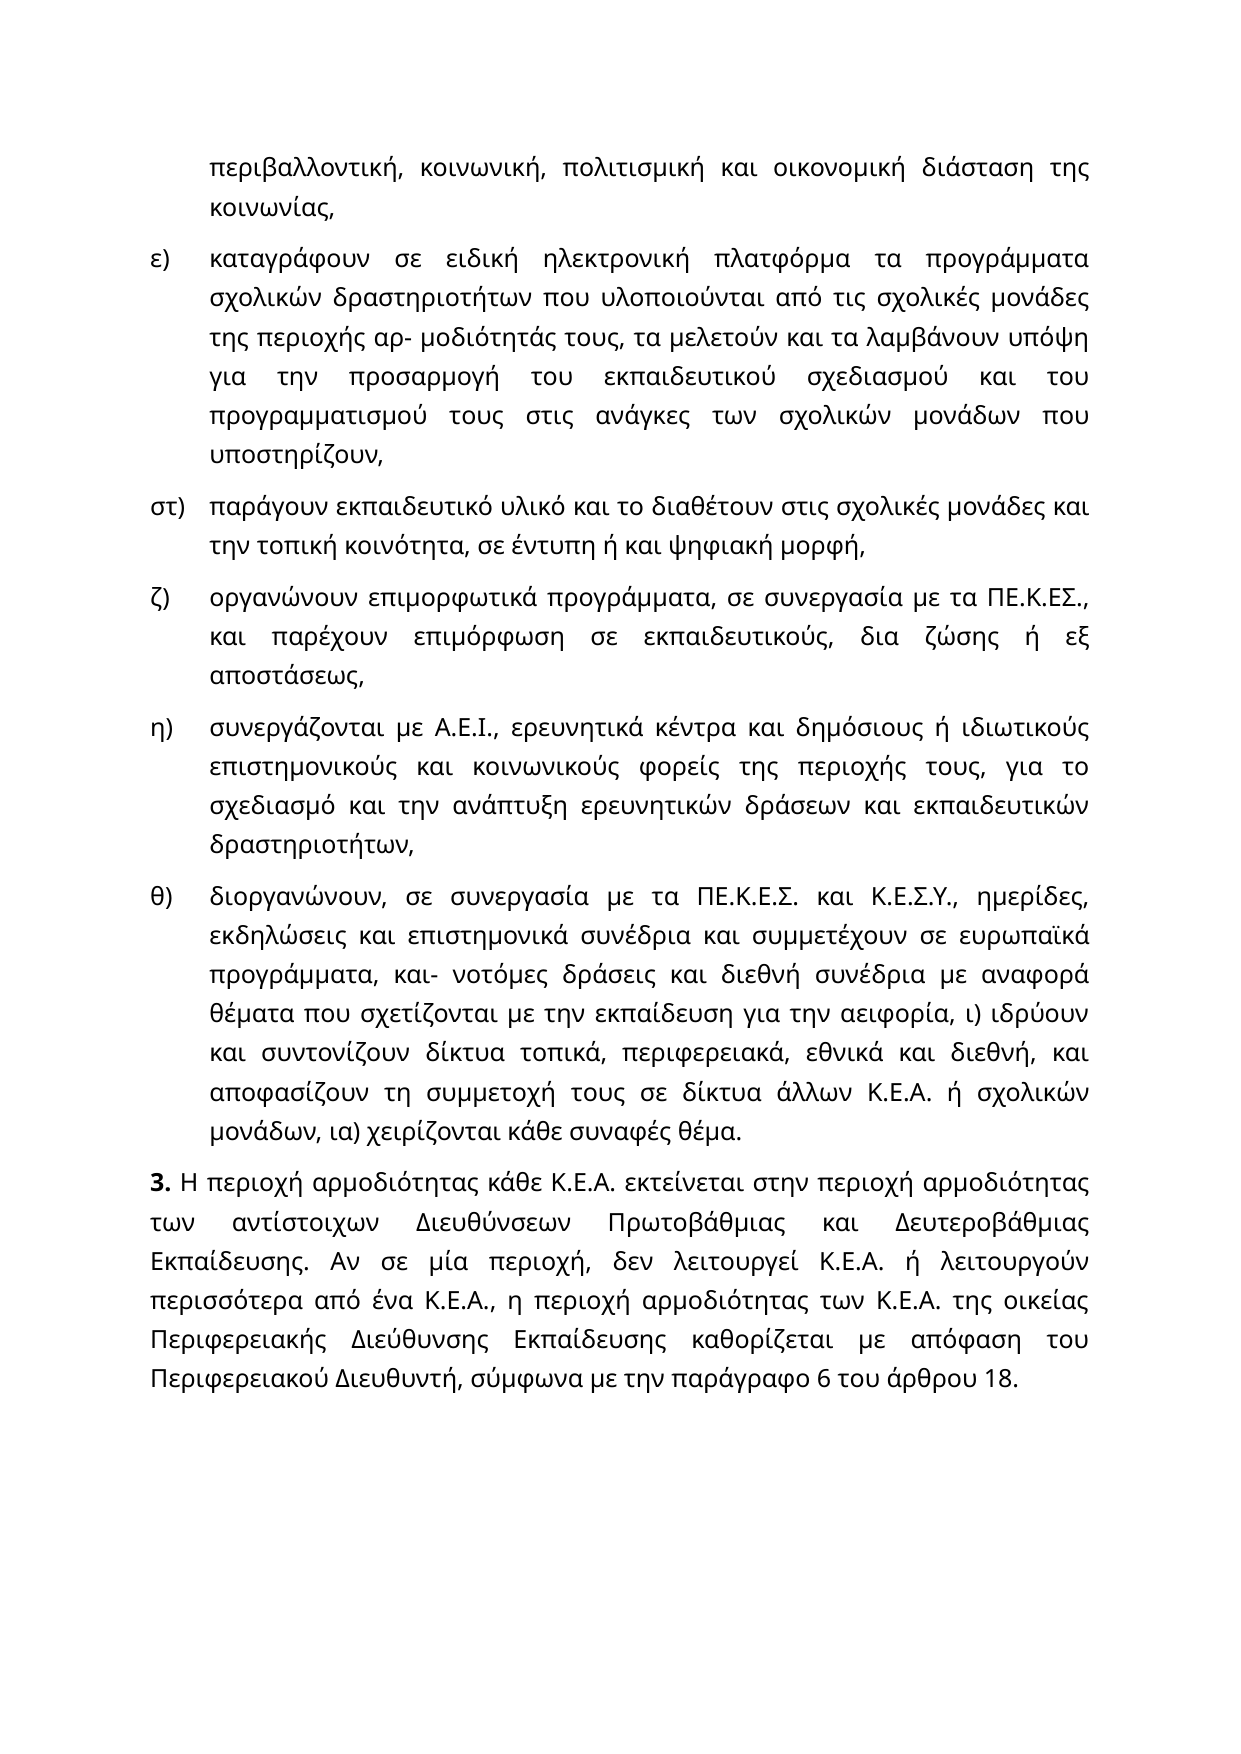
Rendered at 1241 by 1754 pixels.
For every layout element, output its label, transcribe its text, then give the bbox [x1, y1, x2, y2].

list ζ) οργανώνουν επιμορφωτικά προγράμματα, σε συνεργασία με τα ΠΕ.Κ.ΕΣ., και παρέχουν επιμόρφωση σε εκπαιδευτικούς, δια ζώσης ή εξ αποστάσεως, [150, 579, 1090, 692]
list στ) παράγουν εκπαιδευτικό υλικό και το διαθέτουν στις σχολικές μονάδες και την τοπική κοινότητα, σε έντυπη ή και ψηφιακή μορφή, [150, 488, 1090, 562]
list θ) διοργανώνουν, σε συνεργασία με τα ΠΕ.Κ.Ε.Σ. και Κ.Ε.Σ.Υ., ημερίδες, εκδηλώσεις και επιστημονικά συνέδρια και συμμετέχουν σε ευρωπαϊκά προγράμματα, και- νοτόμες δράσεις και διεθνή συνέδρια με αναφορά θέματα που σχετίζονται με την εκπαίδευση για την αειφορία, ι) ιδρύουν και συντονίζουν δίκτυα τοπικά, περιφερειακά, εθνικά και διεθνή, και αποφασίζουν τη συμμετοχή τους σε δίκτυα άλλων Κ.Ε.Α. ή σχολικών μονάδων, ια) χειρίζονται κάθε συναφές θέμα. [150, 878, 1090, 1147]
list η) συνεργάζονται με Α.Ε.Ι., ερευνητικά κέντρα και δημόσιους ή ιδιωτικούς επιστημονικούς και κοινωνικούς φορείς της περιοχής τους, για το σχεδιασμό και την ανάπτυξη ερευνητικών δράσεων και εκπαιδευτικών δραστηριοτήτων, [150, 709, 1090, 861]
text 3. Η περιοχή αρμοδιότητας κάθε Κ.Ε.Α. εκτείνεται στην περιοχή αρμοδιότητας των αντίστοιχων Διευθύνσεων Πρωτοβάθμιας και Δευτεροβάθμιας Εκπαίδευσης. Αν σε μία περιοχή, δεν λειτουργεί Κ.Ε.Α. ή λειτουργούν περισσότερα από ένα Κ.Ε.Α., η περιοχή αρμοδιότητας των Κ.Ε.Α. της οικείας Περιφερειακής Διεύθυνσης Εκπαίδευσης καθορίζεται με απόφαση του Περιφερειακού Διευθυντή, σύμφωνα με την παράγραφο 6 του άρθρου 18. [150, 1165, 1090, 1395]
list περιβαλλοντική, κοινωνική, πολιτισμική και οικονομική διάσταση της κοινωνίας, [150, 150, 1090, 223]
list ε) καταγράφουν σε ειδική ηλεκτρονική πλατφόρμα τα προγράμματα σχολικών δραστηριοτήτων που υλοποιούνται από τις σχολικές μονάδες της περιοχής αρ- μοδιότητάς τους, τα μελετούν και τα λαμβάνουν υπόψη για την προσαρμογή του εκπαιδευτικού σχεδιασμού και του προγραμματισμού τους στις ανάγκες των σχολικών μονάδων που υποστηρίζουν, [150, 241, 1090, 471]
